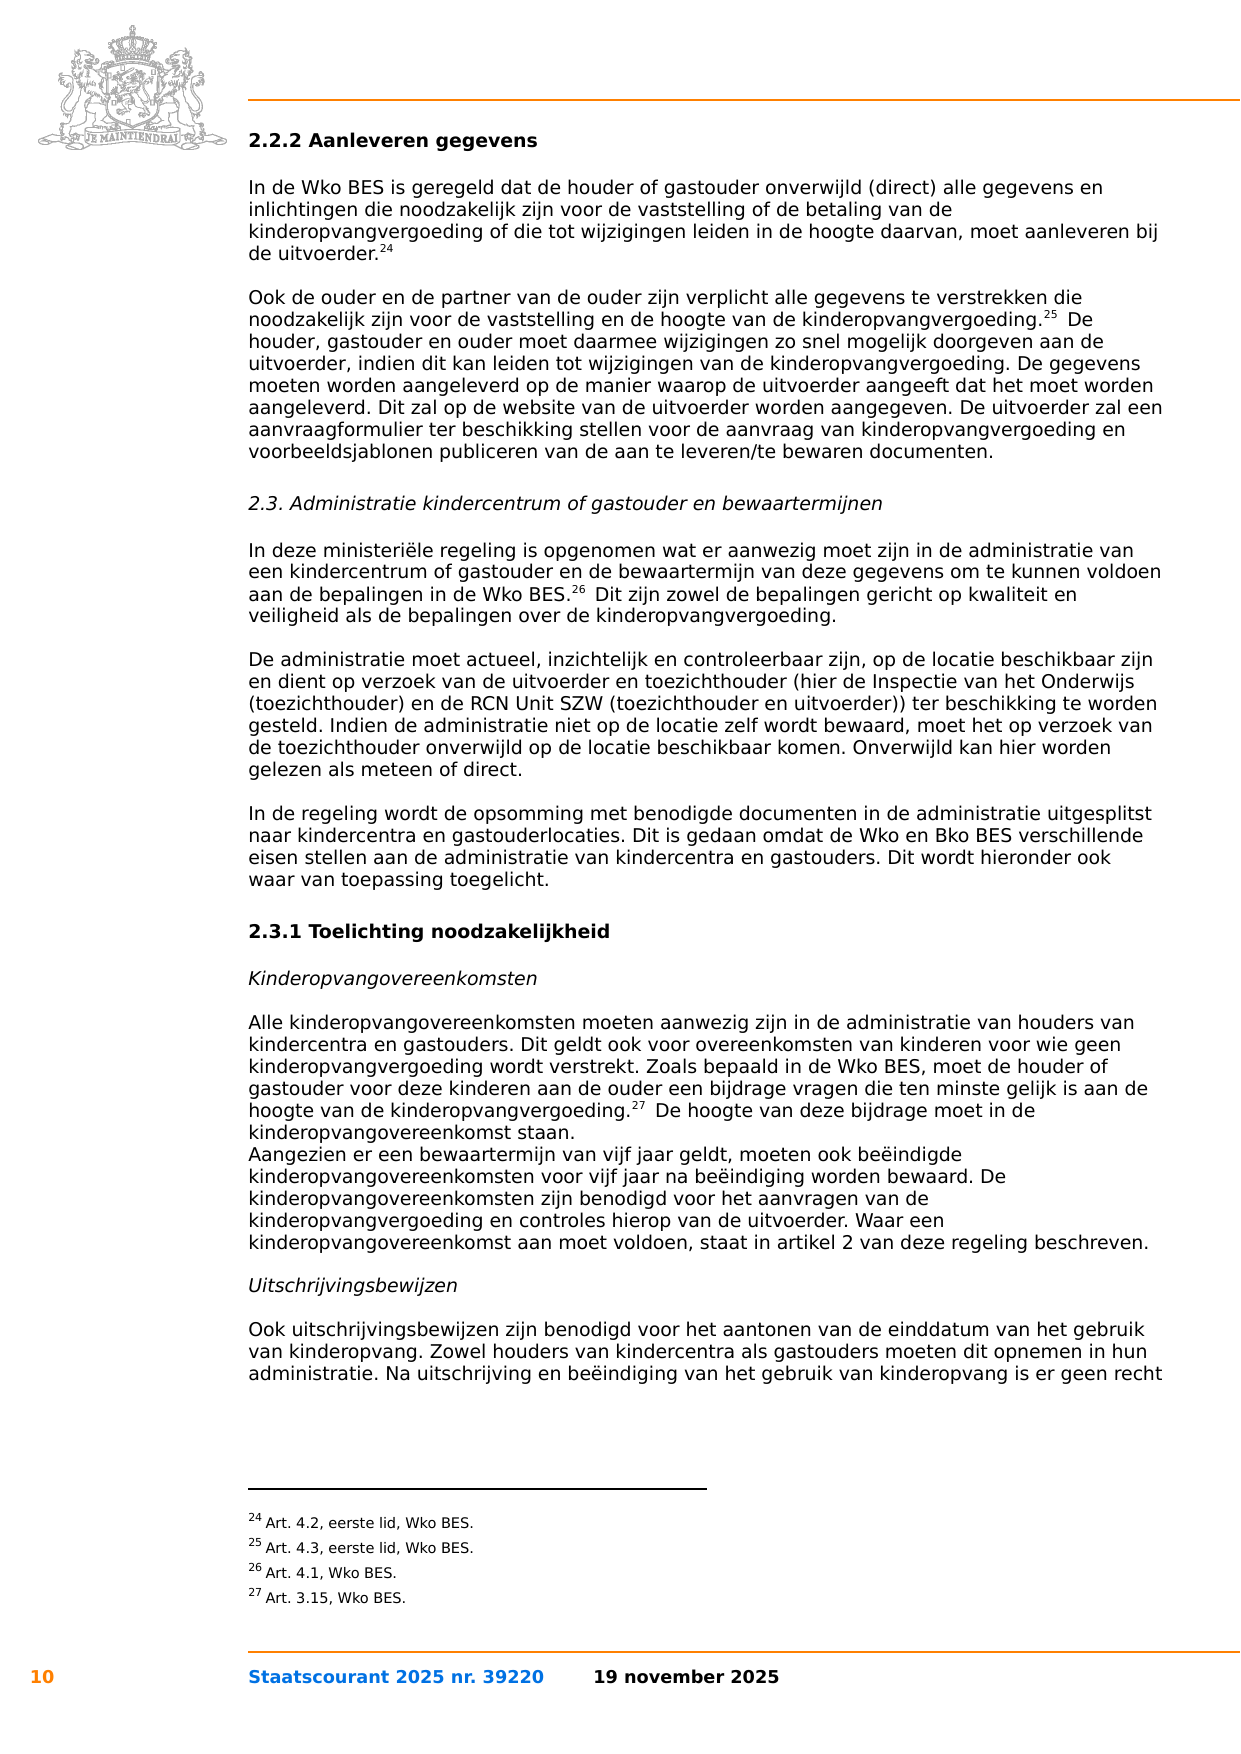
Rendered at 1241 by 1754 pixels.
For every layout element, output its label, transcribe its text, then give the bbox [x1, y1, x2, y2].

subtitle Uitschrijvingsbewijzen [248, 1275, 1163, 1297]
picture [38, 25, 227, 150]
text Ook uitschrijvingsbewijzen zijn benodigd voor het aantonen van de einddatum van het gebruik van kinderopvang. Zowel houders van kindercentra als gastouders moeten dit opnemen in hun administratie. Na uitschrijving en beëindiging van het gebruik van kinderopvang is er geen recht [248, 1319, 1163, 1385]
text In de Wko BES is geregeld dat de houder of gastouder onverwijld (direct) alle gegevens en inlichtingen die noodzakelijk zijn voor de vaststelling of de betaling van de kinderopvangvergoeding of die tot wijzigingen leiden in de hoogte daarvan, moet aanleveren bij de uitvoerder. [248, 177, 1163, 265]
text Ook de ouder en de partner van de ouder zijn verplicht alle gegevens te verstrekken die noodzakelijk zijn voor de vaststelling en de hoogte van de kinderopvangvergoeding. De houder, gastouder en ouder moet daarmee wijzigingen zo snel mogelijk doorgeven aan de uitvoerder, indien dit kan leiden tot wijzigingen van de kinderopvangvergoeding. De gegevens moeten worden aangeleverd op de manier waarop de uitvoerder aangeeft dat het moet worden aangeleverd. Dit zal op de website van de uitvoerder worden aangegeven. De uitvoerder zal een aanvraagformulier ter beschikking stellen voor de aanvraag van kinderopvangvergoeding en voorbeeldsjablonen publiceren van de aan te leveren/te bewaren documenten. [248, 287, 1163, 462]
text Art. 4.1, Wko BES. [248, 1561, 1163, 1583]
subtitle 2.3. Administratie kindercentrum of gastouder en bewaartermijnen [248, 492, 1163, 514]
text In de regeling wordt de opsomming met benodigde documenten in de administratie uitgesplitst naar kindercentra en gastouderlocaties. Dit is gedaan omdat de Wko en Bko BES verschillende eisen stellen aan de administratie van kindercentra en gastouders. Dit wordt hieronder ook waar van toepassing toegelicht. [248, 803, 1163, 891]
text De administratie moet actueel, inzichtelijk en controleerbaar zijn, op de locatie beschikbaar zijn en dient op verzoek van de uitvoerder en toezichthouder (hier de Inspectie van het Onderwijs (toezichthouder) en de RCN Unit SZW (toezichthouder en uitvoerder)) ter beschikking te worden gesteld. Indien de administratie niet op de locatie zelf wordt bewaard, moet het op verzoek van de toezichthouder onverwijld op de locatie beschikbaar komen. Onverwijld kan hier worden gelezen als meteen of direct. [248, 649, 1163, 781]
subtitle 2.3.1 Toelichting noodzakelijkheid [248, 921, 1163, 943]
text Art. 3.15, Wko BES. [248, 1586, 1163, 1608]
text Aangezien er een bewaartermijn van vijf jaar geldt, moeten ook beëindigde kinderopvangovereenkomsten voor vijf jaar na beëindiging worden bewaard. De kinderopvangovereenkomsten zijn benodigd voor het aanvragen van de kinderopvangvergoeding en controles hierop van de uitvoerder. Waar een kinderopvangovereenkomst aan moet voldoen, staat in artikel 2 van deze regeling beschreven. [248, 1144, 1163, 1253]
subtitle 2.2.2 Aanleveren gegevens [248, 130, 1163, 152]
text Art. 4.3, eerste lid, Wko BES. [248, 1536, 1163, 1558]
text Art. 4.2, eerste lid, Wko BES. [248, 1511, 1163, 1533]
subtitle Kinderopvangovereenkomsten [248, 968, 1163, 990]
text In deze ministeriële regeling is opgenomen wat er aanwezig moet zijn in de administratie van een kindercentrum of gastouder en de bewaartermijn van deze gegevens om te kunnen voldoen aan de bepalingen in de Wko BES. Dit zijn zowel de bepalingen gericht op kwaliteit en veiligheid als de bepalingen over de kinderopvangvergoeding. [248, 539, 1163, 627]
text Alle kinderopvangovereenkomsten moeten aanwezig zijn in de administratie van houders van kindercentra en gastouders. Dit geldt ook voor overeenkomsten van kinderen voor wie geen kinderopvangvergoeding wordt verstrekt. Zoals bepaald in de Wko BES, moet de houder of gastouder voor deze kinderen aan de ouder een bijdrage vragen die ten minste gelijk is aan de hoogte van de kinderopvangvergoeding. De hoogte van deze bijdrage moet in de kinderopvangovereenkomst staan. [248, 1012, 1163, 1144]
